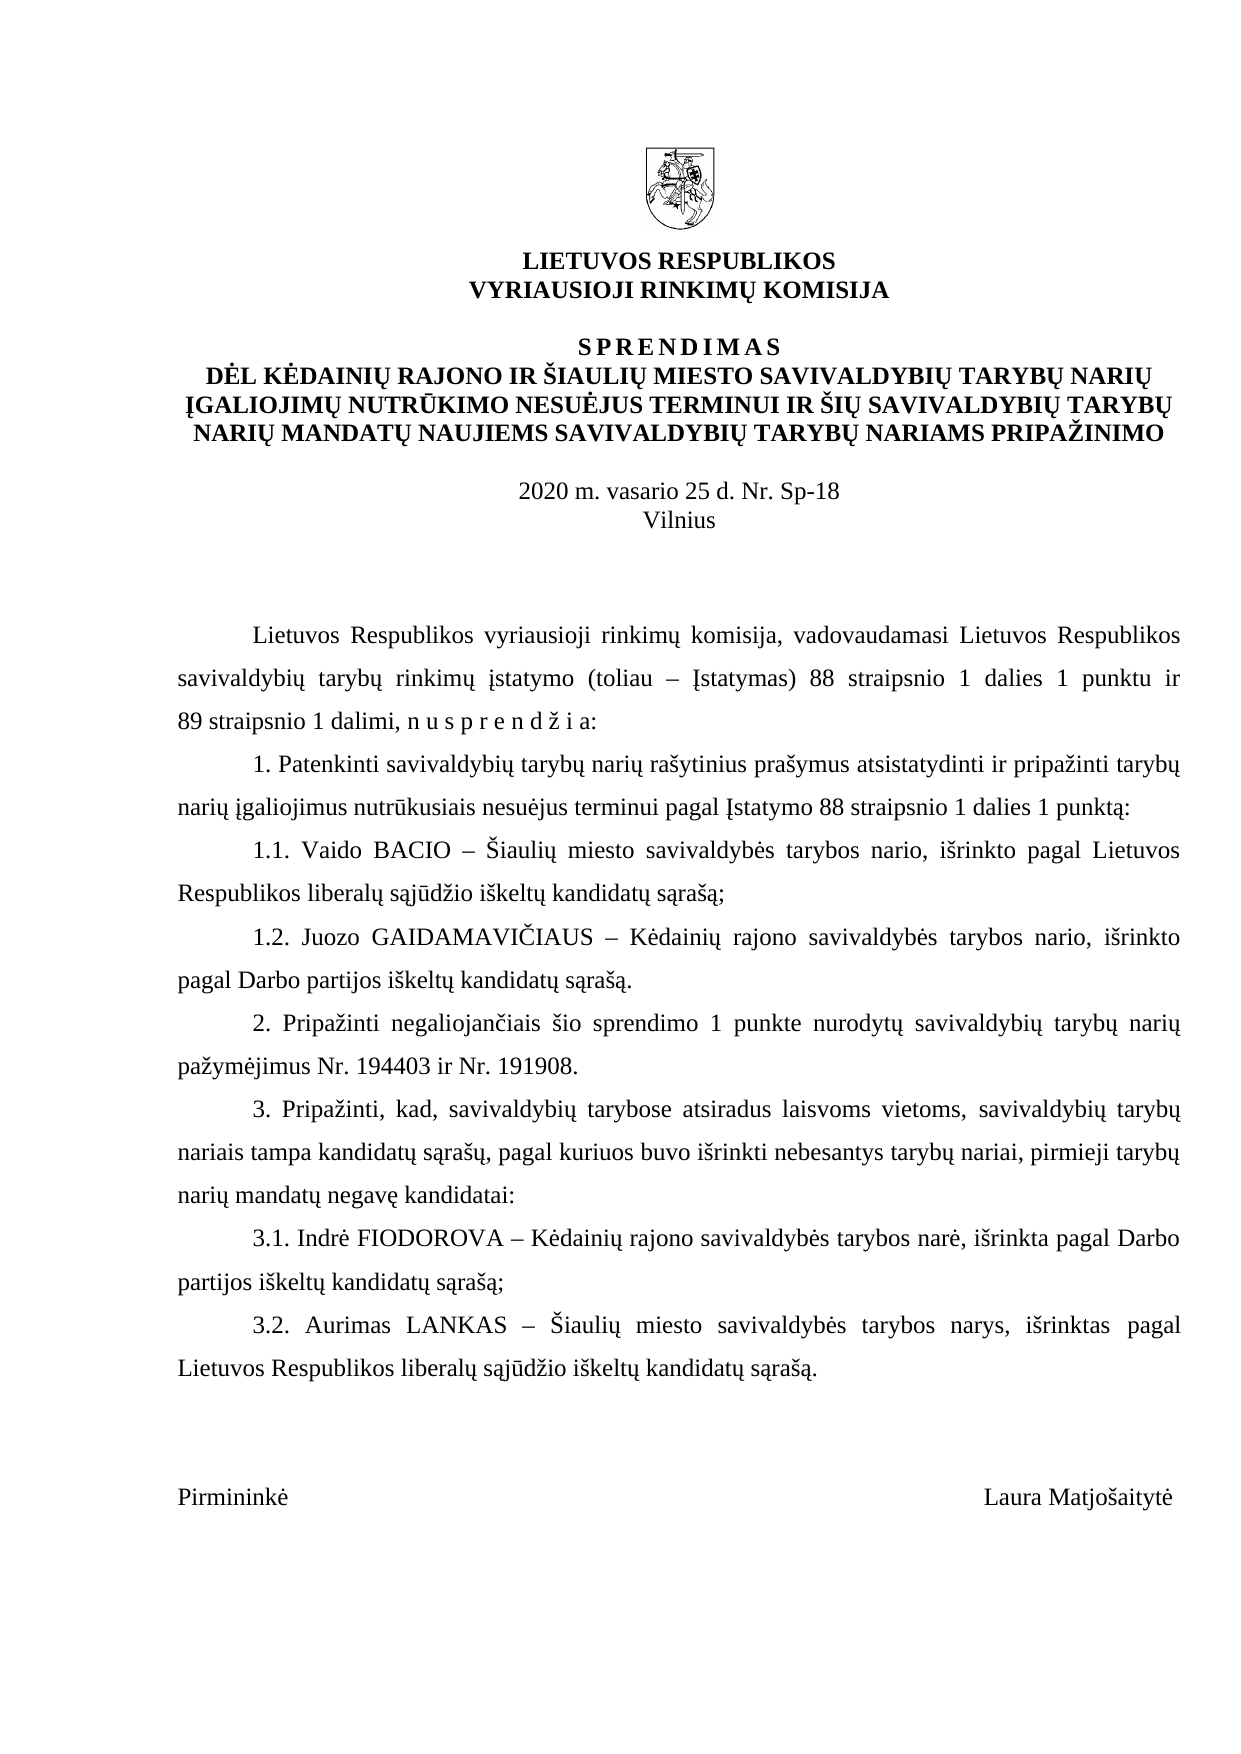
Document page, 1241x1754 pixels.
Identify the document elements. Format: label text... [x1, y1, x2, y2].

text Vilnius [177, 505, 1181, 533]
text LIETUVOS RESPUBLIKOS [177, 246, 1181, 275]
text 1. Patenkinti savivaldybių tarybų narių rašytinius prašymus atsistatydinti ir pripažinti tarybų narių įgaliojimus nutrūkusiais nesuėjus terminui pagal Įstatymo 88 straipsnio 1 dalies 1 punktą: [177, 749, 1181, 821]
text 1.1. Vaido BACIO – Šiaulių miesto savivaldybės tarybos nario, išrinkto pagal Lietuvos Respublikos liberalų sąjūdžio iškeltų kandidatų sąrašą; [177, 835, 1181, 907]
text Lietuvos Respublikos vyriausioji rinkimų komisija, vadovaudamasi Lietuvos Respublikos savivaldybių tarybų rinkimų įstatymo (toliau – Įstatymas) 88 straipsnio 1 dalies 1 punktu ir 89 straipsnio 1 dalimi, nusprendžia: [177, 620, 1181, 735]
text DĖL KĖDAINIŲ RAJONO IR ŠIAULIŲ MIESTO SAVIVALDYBIŲ TARYBŲ NARIŲ ĮGALIOJIMŲ NUTRŪKIMO NESUĖJUS TERMINUI IR ŠIŲ SAVIVALDYBIŲ TARYBŲ NARIŲ MANDATŲ NAUJIEMS SAVIVALDYBIŲ TARYBŲ NARIAMS PRIPAŽINIMO [177, 361, 1181, 447]
text 2020 m. vasario 25 d. Nr. Sp-18 [177, 476, 1181, 505]
text 2. Pripažinti negaliojančiais šio sprendimo 1 punkte nurodytų savivaldybių tarybų narių pažymėjimus Nr. 194403 ir Nr. 191908. [177, 1008, 1181, 1080]
text 3.1. Indrė FIODOROVA – Kėdainių rajono savivaldybės tarybos narė, išrinkta pagal Darbo partijos iškeltų kandidatų sąrašą; [177, 1223, 1181, 1295]
text 3.2. Aurimas LANKAS – Šiaulių miesto savivaldybės tarybos narys, išrinktas pagal Lietuvos Respublikos liberalų sąjūdžio iškeltų kandidatų sąrašą. [177, 1310, 1181, 1382]
text Pirmininkė Laura Matjošaitytė [177, 1482, 1181, 1511]
text SpREndimas [177, 332, 1181, 361]
text 3. Pripažinti, kad, savivaldybių tarybose atsiradus laisvoms vietoms, savivaldybių tarybų nariais tampa kandidatų sąrašų, pagal kuriuos buvo išrinkti nebesantys tarybų nariai, pirmieji tarybų narių mandatų negavę kandidatai: [177, 1094, 1181, 1209]
text VYRIAUSIOJI RINKIMŲ KOMISIJA [177, 275, 1181, 303]
text 1.2. Juozo GAIDAMAVIČIAUS – Kėdainių rajono savivaldybės tarybos nario, išrinkto pagal Darbo partijos iškeltų kandidatų sąrašą. [177, 922, 1181, 993]
